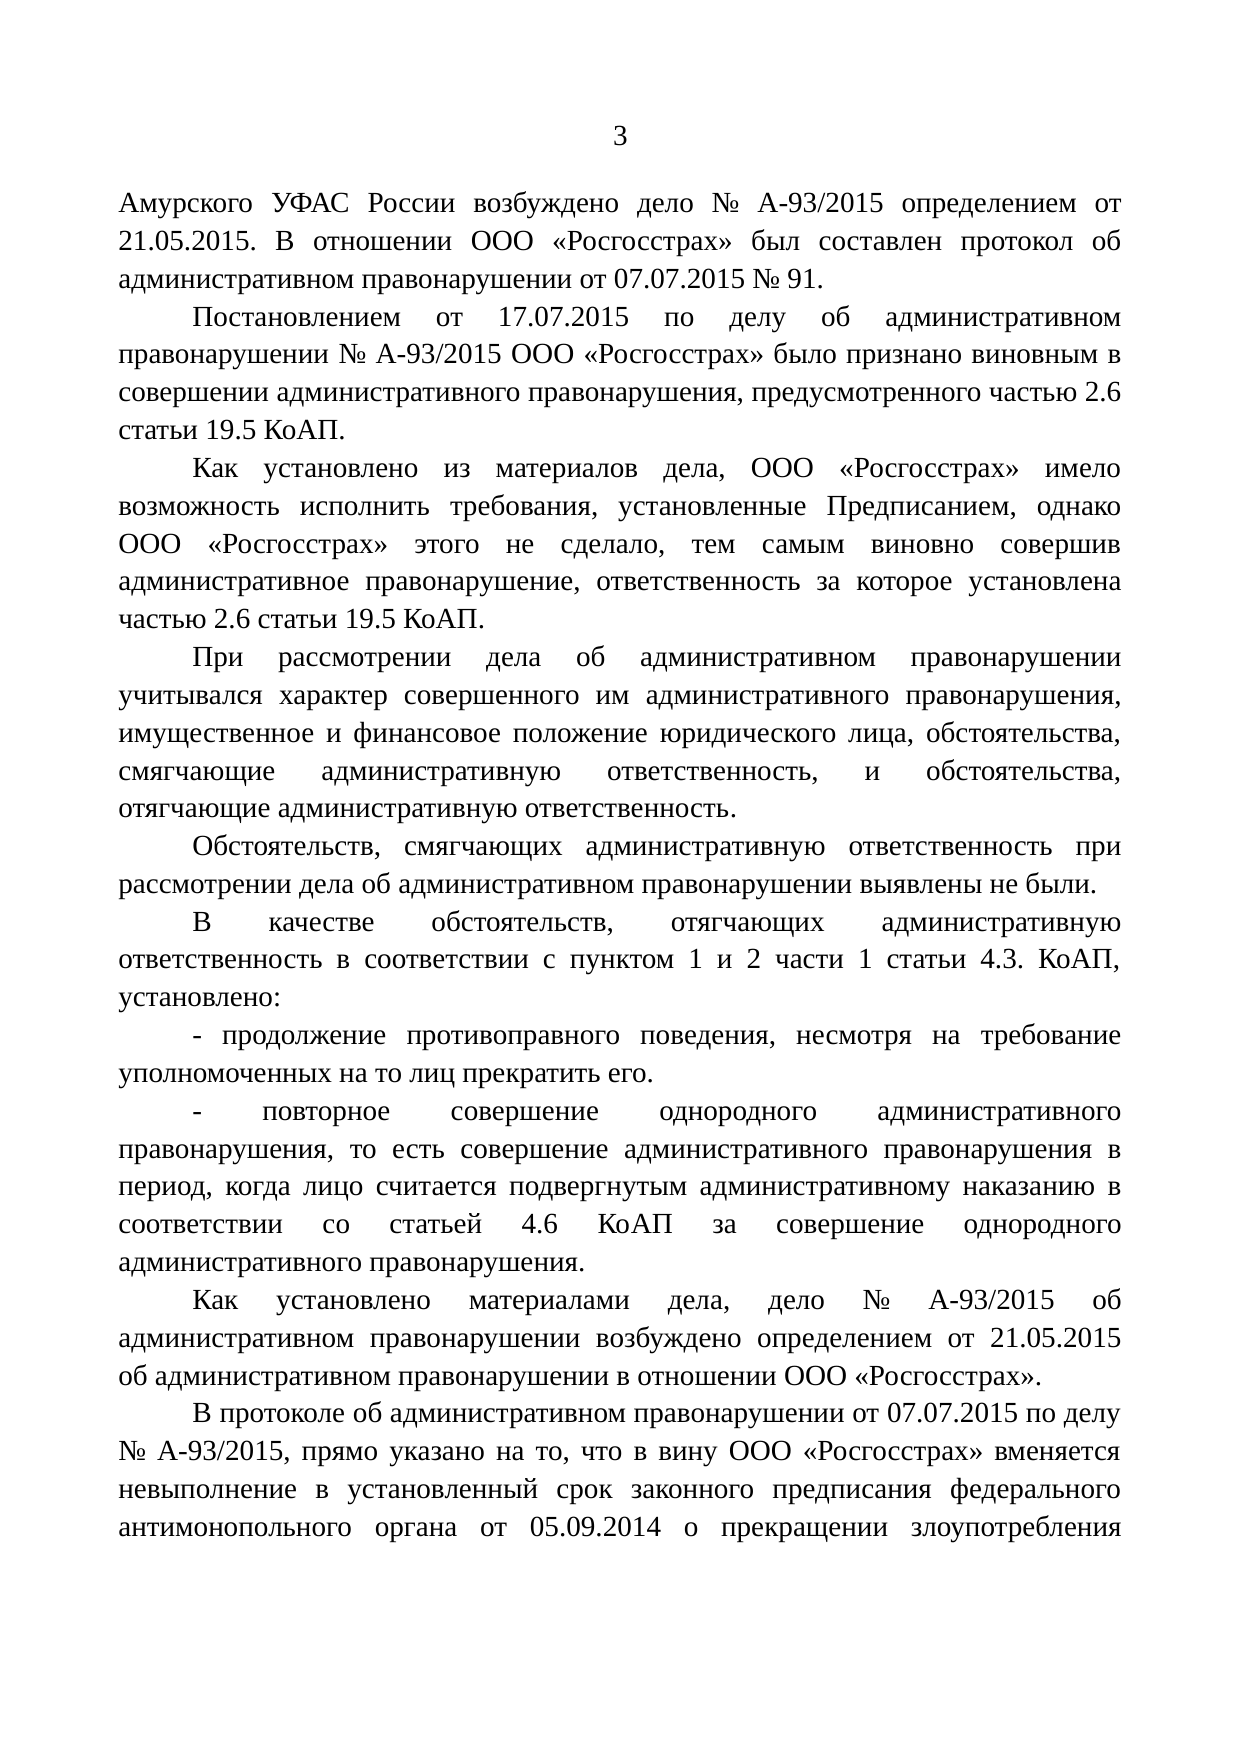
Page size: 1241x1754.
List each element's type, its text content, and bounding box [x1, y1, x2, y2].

text Амурского УФАС России возбуждено дело № А-93/2015 определением от 21.05.2015. В отношении ООО «Росгосстрах» был составлен протокол об административном правонарушении от 07.07.2015 № 91. [118, 181, 1122, 294]
list В протоколе об административном правонарушении от 07.07.2015 по делу № А-93/2015, прямо указано на то, что в вину ООО «Росгосстрах» вменяется невыполнение в установленный срок законного предписания федерального антимонопольного органа от 05.09.2014 о прекращении злоупотребления [118, 1391, 1122, 1542]
text Постановлением от 17.07.2015 по делу об административном правонарушении № А-93/2015 ООО «Росгосстрах» было признано виновным в совершении административного правонарушения, предусмотренного частью 2.6 статьи 19.5 КоАП. [118, 294, 1122, 446]
text - продолжение противоправного поведения, несмотря на требование уполномоченных на то лиц прекратить его. [118, 1013, 1122, 1089]
text Обстоятельств, смягчающих административную ответственность при рассмотрении дела об административном правонарушении выявлены не были. [118, 824, 1122, 899]
text В качестве обстоятельств, отягчающих административную ответственность в соответствии с пунктом 1 и 2 части 1 статьи 4.3. КоАП, установлено: [118, 899, 1122, 1013]
list Как установлено материалами дела, дело № А-93/2015 об административном правонарушении возбуждено определением от 21.05.2015 об административном правонарушении в отношении ООО «Росгосстрах». [118, 1278, 1122, 1391]
list - повторное совершение однородного административного правонарушения, то есть совершение административного правонарушения в период, когда лицо считается подвергнутым административному наказанию в соответствии со статьей 4.6 КоАП за совершение однородного административного правонарушения. [118, 1089, 1122, 1278]
text При рассмотрении дела об административном правонарушении учитывался характер совершенного им административного правонарушения, имущественное и финансовое положение юридического лица, обстоятельства, смягчающие административную ответственность, и обстоятельства, отягчающие административную ответственность. [118, 635, 1122, 824]
text Как установлено из материалов дела, ООО «Росгосстрах» имело возможность исполнить требования, установленные Предписанием, однако ООО «Росгосстрах» этого не сделало, тем самым виновно совершив административное правонарушение, ответственность за которое установлена частью 2.6 статьи 19.5 КоАП. [118, 446, 1122, 635]
